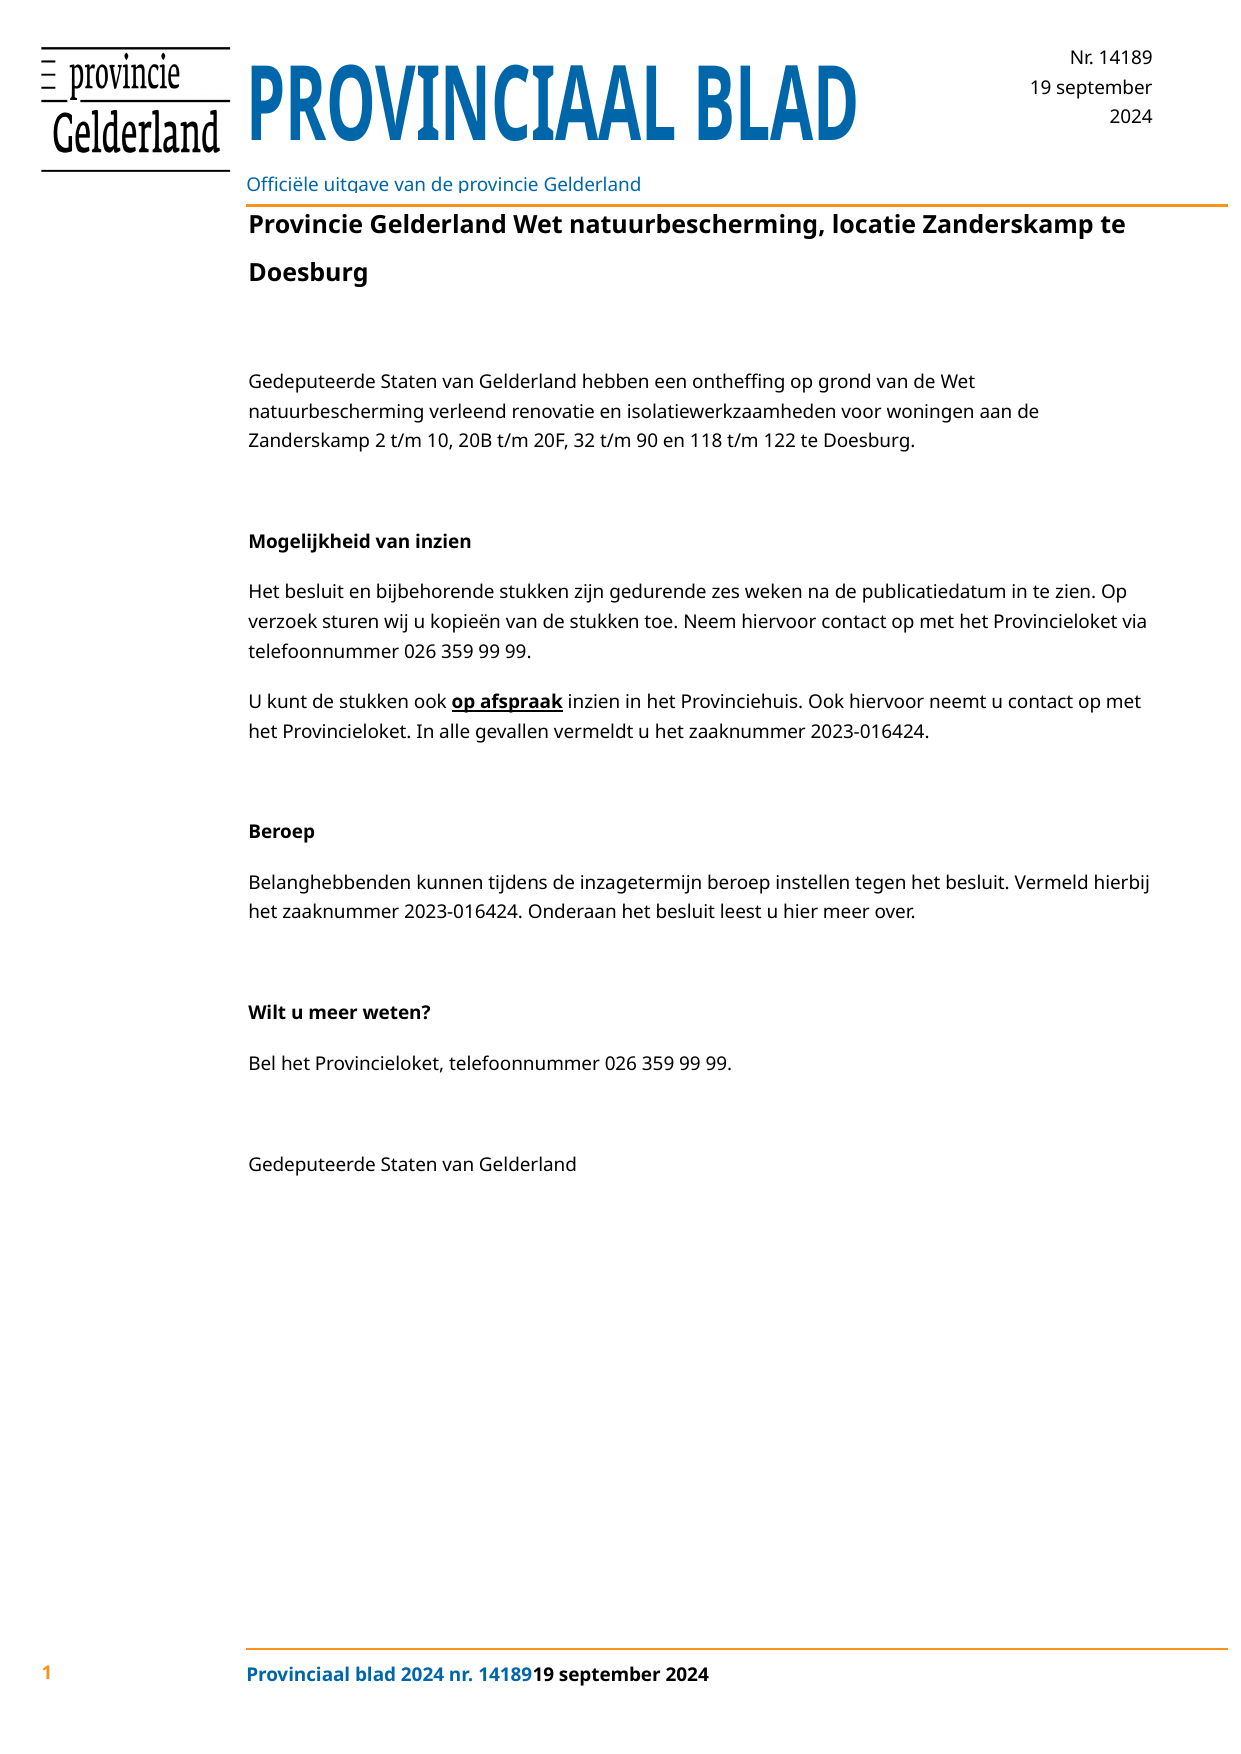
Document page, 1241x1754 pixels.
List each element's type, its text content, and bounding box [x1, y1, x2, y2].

text Bel het Provincieloket, telefoonnummer 026 359 99 99. [248, 1050, 1152, 1076]
text Gedeputeerde Staten van Gelderland hebben een ontheffing op grond van de Wet natuurbescherming verleend renovatie en isolatiewerkzaamheden voor woningen aan de Zanderskamp 2 t/m 10, 20B t/m 20F, 32 t/m 90 en 118 t/m 122 te Doesburg. [248, 368, 1152, 453]
text Mogelijkheid van inzien [248, 528, 1152, 554]
text Wilt u meer weten? [248, 999, 1152, 1025]
text Het besluit en bijbehorende stukken zijn gedurende zes weken na de publicatiedatum in te zien. Op verzoek sturen wij u kopieën van de stukken toe. Neem hiervoor contact op met het Provincieloket via telefoonnummer 026 359 99 99. [248, 579, 1152, 664]
text Beroep [248, 819, 1152, 844]
text Provincie Gelderland Wet natuurbescherming, locatie Zanderskamp te Doesburg [248, 207, 1152, 288]
text U kunt de stukken ook op afspraak inzien in het Provinciehuis. Ook hiervoor neemt u contact op met het Provincieloket. In alle gevallen vermeldt u het zaaknummer 2023-016424. [248, 688, 1152, 744]
text Gedeputeerde Staten van Gelderland [248, 1151, 1152, 1177]
text Belanghebbenden kunnen tijdens de inzagetermijn beroep instellen tegen het besluit. Vermeld hierbij het zaaknummer 2023-016424. Onderaan het besluit leest u hier meer over. [248, 869, 1152, 924]
picture [41, 47, 231, 172]
